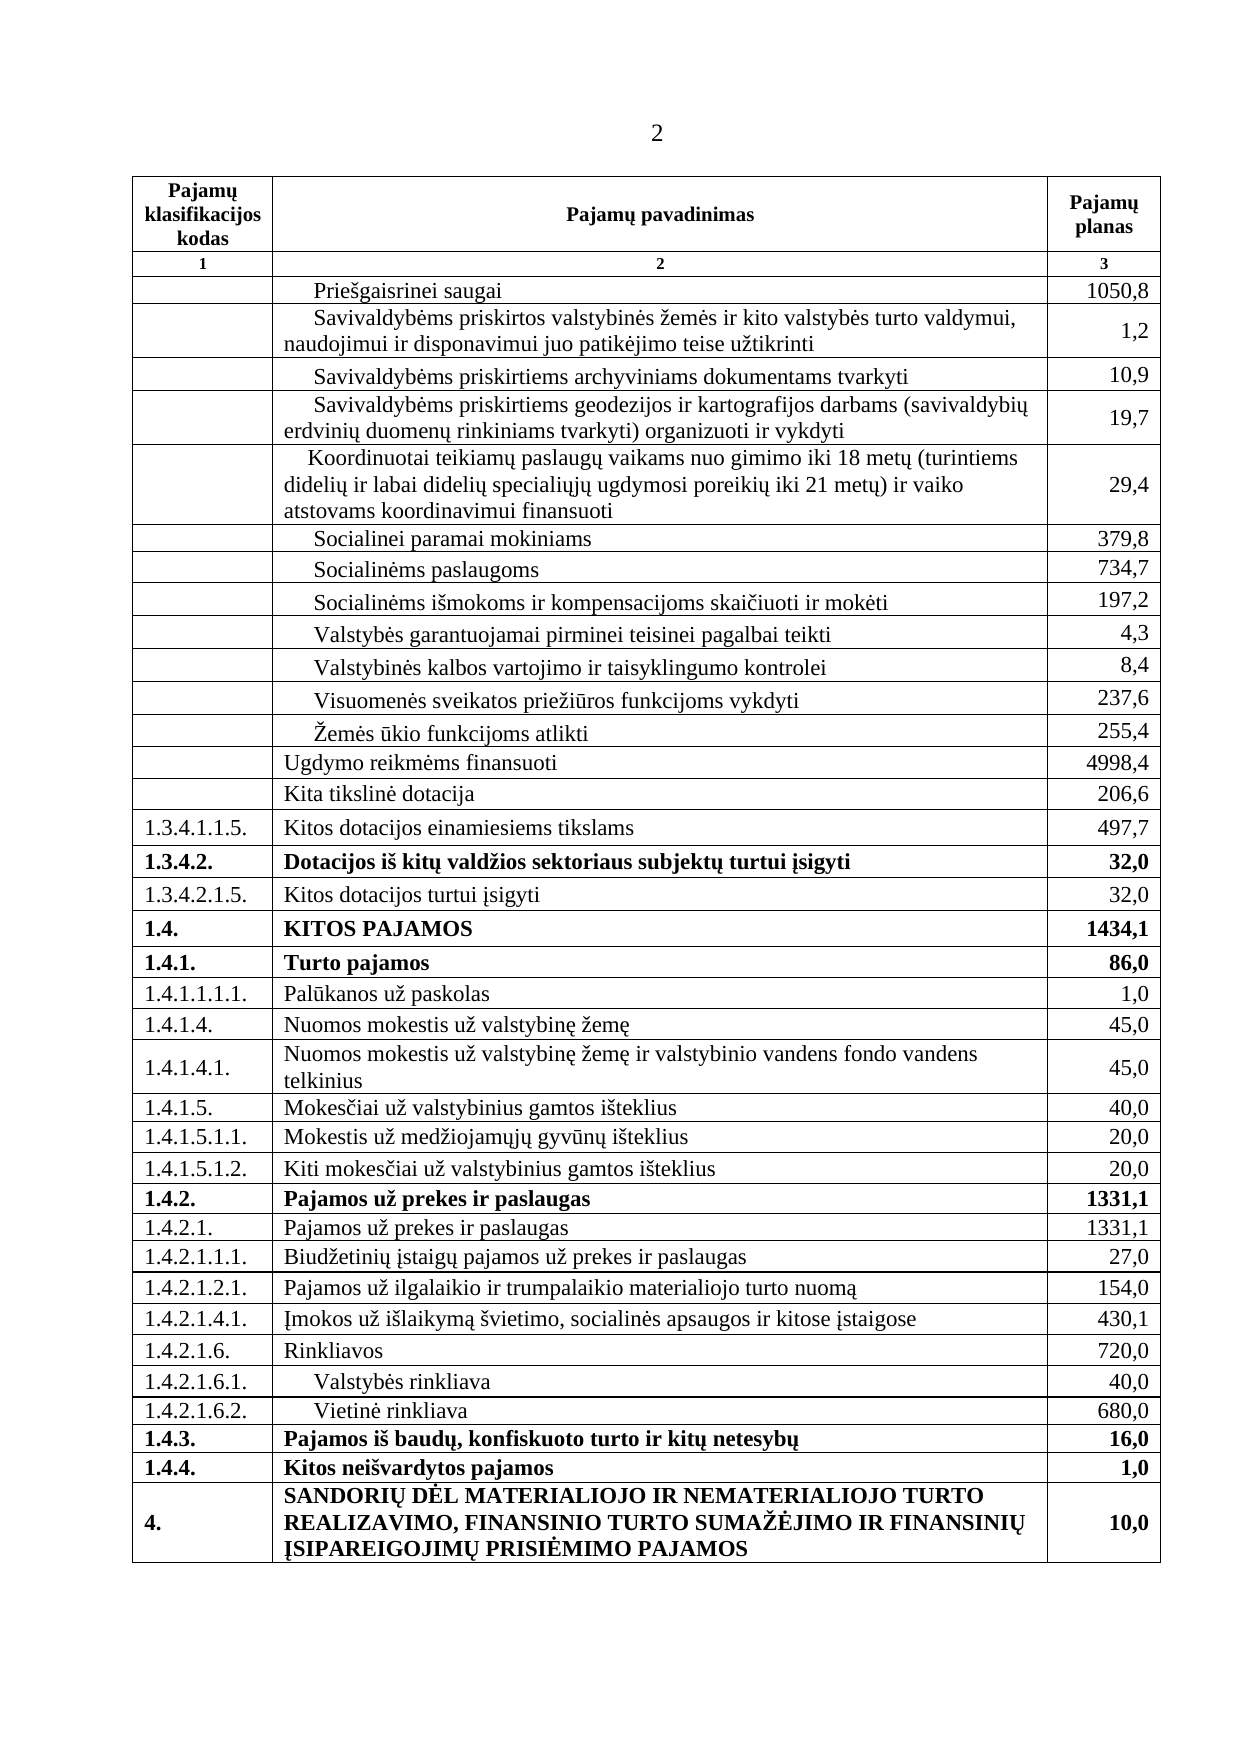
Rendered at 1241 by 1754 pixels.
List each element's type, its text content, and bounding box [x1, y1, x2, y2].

table_cell 4998,4 [1048, 747, 1160, 777]
table_cell 4,3 [1048, 616, 1160, 648]
table_cell [1161, 1303, 1183, 1334]
table_cell Pajamos už prekes ir paslaugas [273, 1214, 1047, 1240]
table_cell [1161, 444, 1183, 523]
table_header Pajamų planas [1048, 177, 1160, 251]
table_cell [1161, 1240, 1183, 1271]
table_cell 1.4.1.5.1.2. [133, 1153, 272, 1183]
table_cell 20,0 [1048, 1122, 1160, 1152]
table_cell 379,8 [1048, 525, 1160, 551]
table_cell KITOS PAJAMOS [273, 911, 1047, 946]
table_cell [1161, 910, 1183, 946]
table_cell [1161, 1452, 1183, 1482]
table_cell [1161, 582, 1183, 615]
table_cell [1161, 1008, 1183, 1039]
table_cell 1.4.1.4. [133, 1009, 272, 1039]
table_cell 16,0 [1048, 1425, 1160, 1452]
table_cell [1161, 681, 1183, 713]
table_cell 32,0 [1048, 878, 1160, 910]
table_cell [1161, 1482, 1183, 1562]
table_cell Pajamos už ilgalaikio ir trumpalaikio materialiojo turto nuomą [273, 1273, 1047, 1303]
table_cell [1161, 1271, 1183, 1303]
table_cell 1.4.2.1.2.1. [133, 1273, 272, 1303]
table_cell 27,0 [1048, 1241, 1160, 1271]
table_cell 1.4.2.1.1.1. [133, 1241, 272, 1271]
table_cell 8,4 [1048, 649, 1160, 681]
table_cell 2 [273, 252, 1047, 276]
table_cell [133, 391, 272, 443]
table_cell Vietinė rinkliava [273, 1398, 1047, 1424]
table_cell Kitos dotacijos einamiesiems tikslams [273, 810, 1047, 845]
table_cell 1.4.2.1.6.2. [133, 1398, 272, 1424]
table_cell [133, 445, 272, 523]
table_cell [133, 682, 272, 713]
table_cell [1161, 1365, 1183, 1396]
table_cell Pajamos iš baudų, konfiskuoto turto ir kitų netesybų [273, 1425, 1047, 1452]
table_header Pajamų klasifikacijos kodas [133, 177, 272, 251]
table_cell 734,7 [1048, 552, 1160, 582]
table_cell Biudžetinių įstaigų pajamos už prekes ir paslaugas [273, 1241, 1047, 1271]
table_cell 1.3.4.1.1.5. [133, 810, 272, 845]
table_cell Žemės ūkio funkcijoms atlikti [273, 715, 1047, 746]
table_cell 32,0 [1048, 846, 1160, 877]
table_cell [1161, 648, 1183, 681]
table_cell [1161, 977, 1183, 1008]
table_cell Turto pajamos [273, 947, 1047, 977]
table_cell 1.3.4.2. [133, 846, 272, 877]
table_cell Valstybės garantuojamai pirminei teisinei pagalbai teikti [273, 616, 1047, 648]
table_cell Nuomos mokestis už valstybinę žemę ir valstybinio vandens fondo vandens telkinius [273, 1040, 1047, 1093]
table_cell 1.4.1.1.1.1. [133, 978, 272, 1008]
table_cell Valstybės rinkliava [273, 1366, 1047, 1396]
table_cell [1161, 551, 1183, 582]
table_cell 40,0 [1048, 1366, 1160, 1396]
table_cell [1161, 1093, 1183, 1121]
table_cell [133, 616, 272, 648]
table_cell Valstybinės kalbos vartojimo ir taisyklingumo kontrolei [273, 649, 1047, 681]
table_cell [1161, 845, 1183, 877]
table_cell Savivaldybėms priskirtos valstybinės žemės ir kito valstybės turto valdymui, naudojimui ir disponavimui juo patikėjimo teise užtikrinti [273, 304, 1047, 357]
table_cell 255,4 [1048, 715, 1160, 746]
table_cell 10,0 [1048, 1483, 1160, 1562]
table_cell [1161, 303, 1183, 357]
table_cell [133, 583, 272, 615]
table_cell 1,0 [1048, 978, 1160, 1008]
table_cell Dotacijos iš kitų valdžios sektoriaus subjektų turtui įsigyti [273, 846, 1047, 877]
table_cell 1.4.2.1.6. [133, 1335, 272, 1365]
table_cell [133, 649, 272, 681]
table_cell [133, 525, 272, 551]
table_cell Palūkanos už paskolas [273, 978, 1047, 1008]
table_cell 1331,1 [1048, 1214, 1160, 1240]
table_cell 1.4.2. [133, 1184, 272, 1213]
table_cell 430,1 [1048, 1304, 1160, 1334]
table_cell [133, 277, 272, 303]
table_cell 86,0 [1048, 947, 1160, 977]
table_cell 1.4.1.5.1.1. [133, 1122, 272, 1152]
table_cell Priešgaisrinei saugai [273, 277, 1047, 303]
table_cell 20,0 [1048, 1153, 1160, 1183]
table_cell Savivaldybėms priskirtiems geodezijos ir kartografijos darbams (savivaldybių erdvinių duomenų rinkiniams tvarkyti) organizuoti ir vykdyti [273, 391, 1047, 443]
table_cell [1161, 778, 1183, 809]
table_cell 29,4 [1048, 445, 1160, 523]
table_cell [1161, 809, 1183, 845]
table_header Pajamų pavadinimas [273, 177, 1047, 251]
table_header [1161, 176, 1183, 216]
table_cell 19,7 [1048, 391, 1160, 443]
table_cell 720,0 [1048, 1335, 1160, 1365]
table_cell 40,0 [1048, 1094, 1160, 1121]
table_cell Visuomenės sveikatos priežiūros funkcijoms vykdyti [273, 682, 1047, 713]
table_cell 45,0 [1048, 1009, 1160, 1039]
table_cell [1161, 276, 1183, 303]
table_cell 197,2 [1048, 583, 1160, 615]
table_cell [1161, 357, 1183, 390]
table_cell [1161, 1121, 1183, 1152]
table_cell 1331,1 [1048, 1184, 1160, 1213]
table_cell Socialinėms paslaugoms [273, 552, 1047, 582]
table_cell [1161, 390, 1183, 443]
table_cell Įmokos už išlaikymą švietimo, socialinės apsaugos ir kitose įstaigose [273, 1304, 1047, 1334]
table_cell 206,6 [1048, 779, 1160, 809]
table_cell Savivaldybėms priskirtiems archyviniams dokumentams tvarkyti [273, 358, 1047, 390]
table_cell 1.4.3. [133, 1425, 272, 1452]
table_cell 154,0 [1048, 1273, 1160, 1303]
table_cell [1161, 216, 1183, 251]
table_cell Kitos neišvardytos pajamos [273, 1453, 1047, 1482]
table_cell 1.4.1.4.1. [133, 1040, 272, 1093]
table_cell 4. [133, 1483, 272, 1562]
table_cell 237,6 [1048, 682, 1160, 713]
table_cell [1161, 615, 1183, 648]
table_cell Rinkliavos [273, 1335, 1047, 1365]
table_cell 1.4.2.1.4.1. [133, 1304, 272, 1334]
table_cell [133, 358, 272, 390]
table_cell Socialinėms išmokoms ir kompensacijoms skaičiuoti ir mokėti [273, 583, 1047, 615]
table_cell [1161, 524, 1183, 551]
table_cell [1161, 1334, 1183, 1365]
table_cell Kita tikslinė dotacija [273, 779, 1047, 809]
table_cell Nuomos mokestis už valstybinę žemę [273, 1009, 1047, 1039]
table_cell 1.3.4.2.1.5. [133, 878, 272, 910]
table_cell 1.4.4. [133, 1453, 272, 1482]
table_cell [1161, 1396, 1183, 1424]
table_cell [1161, 1213, 1183, 1240]
table_cell 1434,1 [1048, 911, 1160, 946]
table_cell 1,0 [1048, 1453, 1160, 1482]
table_cell [133, 304, 272, 357]
table_cell 1.4.2.1. [133, 1214, 272, 1240]
table_cell SANDORIŲ DĖL MATERIALIOJO IR NEMATERIALIOJO TURTO REALIZAVIMO, FINANSINIO TURTO SUMAŽĖJIMO IR FINANSINIŲ ĮSIPAREIGOJIMŲ PRISIĖMIMO PAJAMOS [273, 1483, 1047, 1562]
table_cell [1161, 877, 1183, 910]
table_cell 1050,8 [1048, 277, 1160, 303]
table_cell [133, 779, 272, 809]
table_cell [1161, 251, 1183, 276]
table_cell [1161, 1183, 1183, 1213]
table_cell Mokestis už medžiojamųjų gyvūnų išteklius [273, 1122, 1047, 1152]
table_cell 1.4.2.1.6.1. [133, 1366, 272, 1396]
table_cell [133, 552, 272, 582]
table_cell 1.4. [133, 911, 272, 946]
table_cell [133, 747, 272, 777]
table_cell 45,0 [1048, 1040, 1160, 1093]
table_cell [1161, 714, 1183, 746]
table_cell 1.4.1. [133, 947, 272, 977]
table_cell 497,7 [1048, 810, 1160, 845]
table_cell Socialinei paramai mokiniams [273, 525, 1047, 551]
table_cell Kiti mokesčiai už valstybinius gamtos išteklius [273, 1153, 1047, 1183]
table_cell 3 [1048, 252, 1160, 276]
table_cell 1,2 [1048, 304, 1160, 357]
table_cell Mokesčiai už valstybinius gamtos išteklius [273, 1094, 1047, 1121]
table_cell [1161, 746, 1183, 777]
table_cell Pajamos už prekes ir paslaugas [273, 1184, 1047, 1213]
table_cell Koordinuotai teikiamų paslaugų vaikams nuo gimimo iki 18 metų (turintiems didelių ir labai didelių specialiųjų ugdymosi poreikių iki 21 metų) ir vaiko atstovams koordinavimui finansuoti [273, 445, 1047, 523]
table_cell 10,9 [1048, 358, 1160, 390]
table_cell Ugdymo reikmėms finansuoti [273, 747, 1047, 777]
table_cell [1161, 1152, 1183, 1183]
table_cell 1 [133, 252, 272, 276]
table_cell 680,0 [1048, 1398, 1160, 1424]
table_cell [133, 715, 272, 746]
table_cell [1161, 946, 1183, 977]
table_cell [1161, 1424, 1183, 1452]
table_cell Kitos dotacijos turtui įsigyti [273, 878, 1047, 910]
table_cell [1161, 1039, 1183, 1093]
table_cell 1.4.1.5. [133, 1094, 272, 1121]
